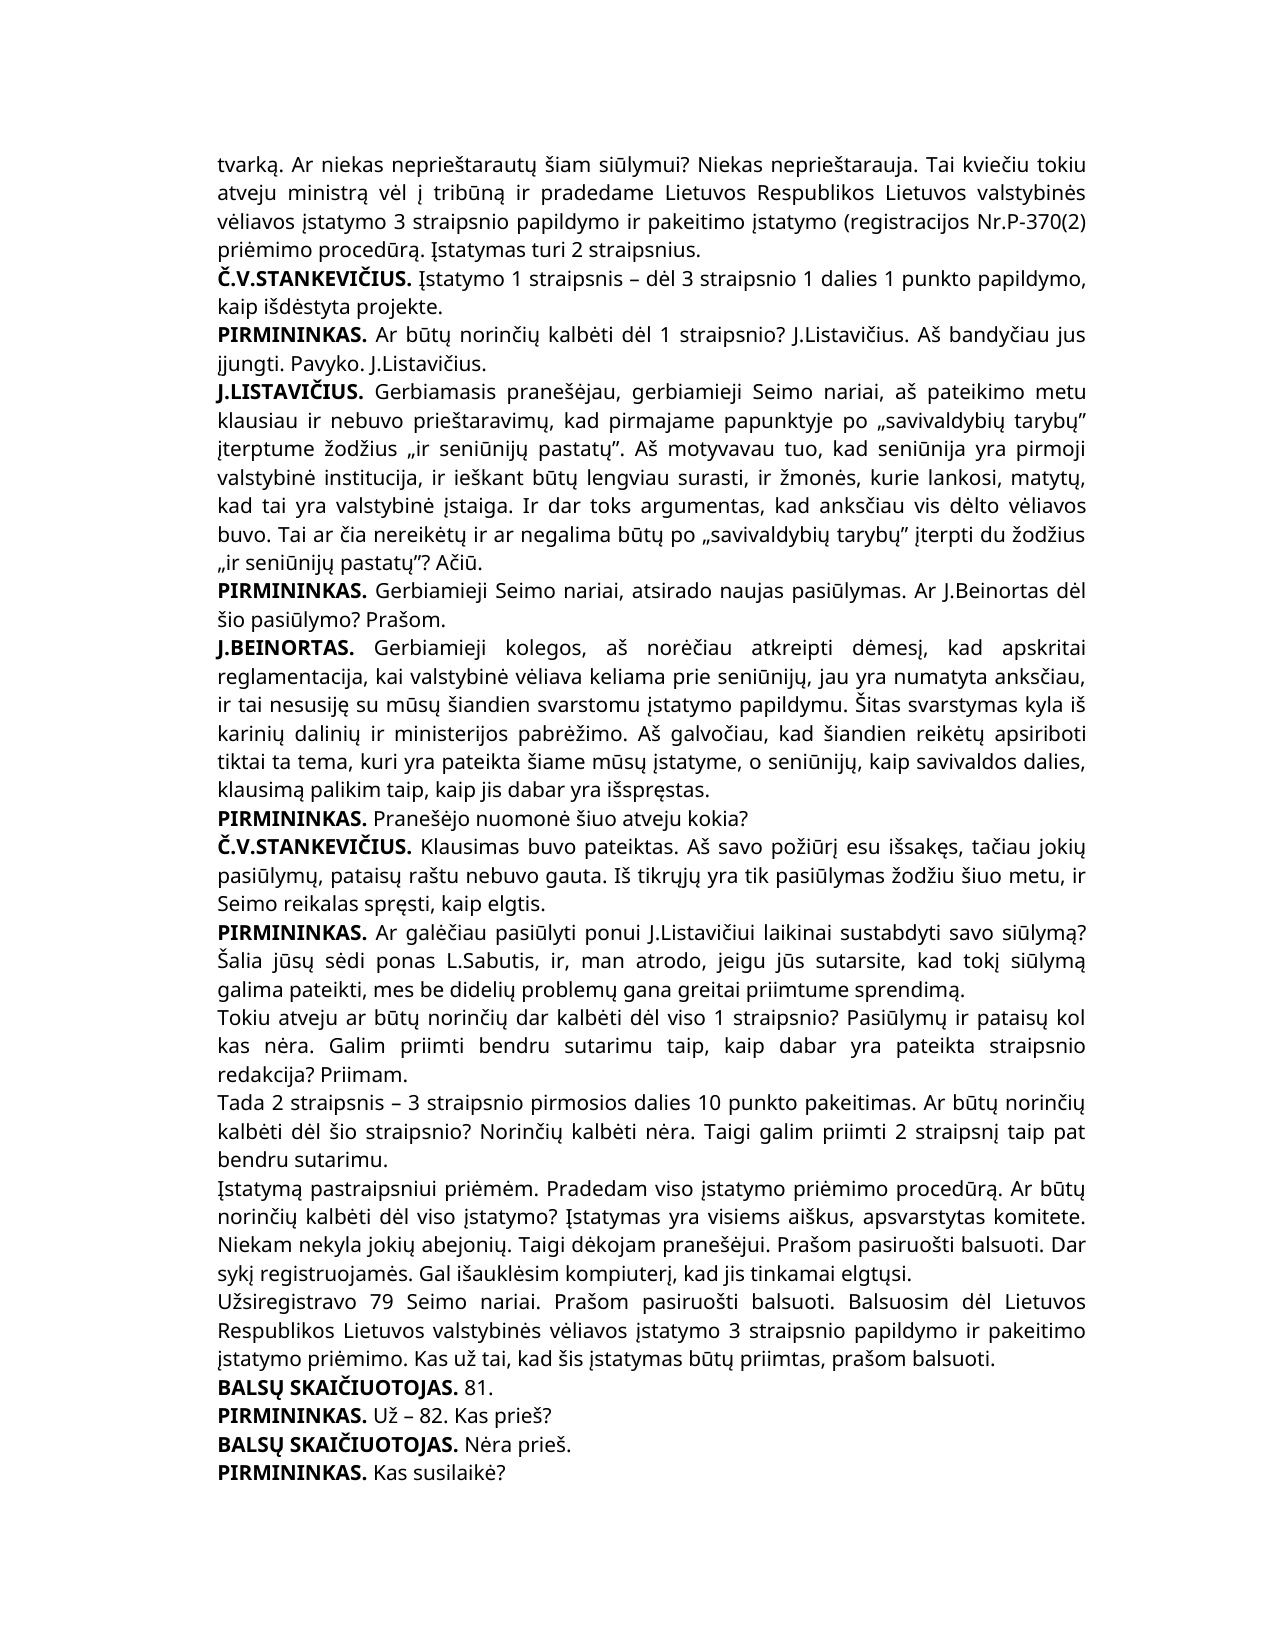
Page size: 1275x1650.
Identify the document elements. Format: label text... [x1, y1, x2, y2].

text J.BEINORTAS. Gerbiamieji kolegos, aš norėčiau atkreipti dėmesį, kad apskritai reglamentacija, kai valstybinė vėliava keliama prie seniūnijų, jau yra numatyta anksčiau, ir tai nesusiję su mūsų šiandien svarstomu įstatymo papildymu. Šitas svarstymas kyla iš karinių dalinių ir ministerijos pabrėžimo. Aš galvočiau, kad šiandien reikėtų apsiriboti tiktai ta tema, kuri yra pateikta šiame mūsų įstatyme, o seniūnijų, kaip savivaldos dalies, klausimą palikim taip, kaip jis dabar yra išspręstas. [217, 633, 1087, 804]
text PIRMININKAS. Ar būtų norinčių kalbėti dėl 1 straipsnio? J.Listavičius. Aš bandyčiau jus įjungti. Pavyko. J.Listavičius. [217, 321, 1087, 377]
text tvarką. Ar niekas neprieštarautų šiam siūlymui? Niekas neprieštarauja. Tai kviečiu tokiu atveju ministrą vėl į tribūną ir pradedame Lietuvos Respublikos Lietuvos valstybinės vėliavos įstatymo 3 straipsnio papildymo ir pakeitimo įstatymo (registracijos Nr.P-370(2) priėmimo procedūrą. Įstatymas turi 2 straipsnius. [217, 150, 1087, 264]
text BALSŲ SKAIČIUOTOJAS. 81. [217, 1373, 1087, 1401]
text PIRMININKAS. Už – 82. Kas prieš? [217, 1401, 1087, 1430]
text Tokiu atveju ar būtų norinčių dar kalbėti dėl viso 1 straipsnio? Pasiūlymų ir pataisų kol kas nėra. Galim priimti bendru sutarimu taip, kaip dabar yra pateikta straipsnio redakcija? Priimam. [217, 1003, 1087, 1088]
text J.LISTAVIČIUS. Gerbiamasis pranešėjau, gerbiamieji Seimo nariai, aš pateikimo metu klausiau ir nebuvo prieštaravimų, kad pirmajame papunktyje po „savivaldybių tarybų” įterptume žodžius „ir seniūnijų pastatų”. Aš motyvavau tuo, kad seniūnija yra pirmoji valstybinė institucija, ir ieškant būtų lengviau surasti, ir žmonės, kurie lankosi, matytų, kad tai yra valstybinė įstaiga. Ir dar toks argumentas, kad anksčiau vis dėlto vėliavos buvo. Tai ar čia nereikėtų ir ar negalima būtų po „savivaldybių tarybų” įterpti du žodžius „ir seniūnijų pastatų”? Ačiū. [217, 377, 1087, 577]
text PIRMININKAS. Gerbiamieji Seimo nariai, atsirado naujas pasiūlymas. Ar J.Beinortas dėl šio pasiūlymo? Prašom. [217, 577, 1087, 633]
text Tada 2 straipsnis – 3 straipsnio pirmosios dalies 10 punkto pakeitimas. Ar būtų norinčių kalbėti dėl šio straipsnio? Norinčių kalbėti nėra. Taigi galim priimti 2 straipsnį taip pat bendru sutarimu. [217, 1088, 1087, 1174]
text BALSŲ SKAIČIUOTOJAS. Nėra prieš. [217, 1430, 1087, 1458]
text PIRMININKAS. Kas susilaikė? [217, 1458, 1087, 1487]
text Užsiregistravo 79 Seimo nariai. Prašom pasiruošti balsuoti. Balsuosim dėl Lietuvos Respublikos Lietuvos valstybinės vėliavos įstatymo 3 straipsnio papildymo ir pakeitimo įstatymo priėmimo. Kas už tai, kad šis įstatymas būtų priimtas, prašom balsuoti. [217, 1287, 1087, 1373]
text Č.V.STANKEVIČIUS. Klausimas buvo pateiktas. Aš savo požiūrį esu išsakęs, tačiau jokių pasiūlymų, pataisų raštu nebuvo gauta. Iš tikrųjų yra tik pasiūlymas žodžiu šiuo metu, ir Seimo reikalas spręsti, kaip elgtis. [217, 832, 1087, 918]
text PIRMININKAS. Pranešėjo nuomonė šiuo atveju kokia? [217, 804, 1087, 832]
text Įstatymą pastraipsniui priėmėm. Pradedam viso įstatymo priėmimo procedūrą. Ar būtų norinčių kalbėti dėl viso įstatymo? Įstatymas yra visiems aiškus, apsvarstytas komitete. Niekam nekyla jokių abejonių. Taigi dėkojam pranešėjui. Prašom pasiruošti balsuoti. Dar sykį registruojamės. Gal išauklėsim kompiuterį, kad jis tinkamai elgtųsi. [217, 1174, 1087, 1287]
text PIRMININKAS. Ar galėčiau pasiūlyti ponui J.Listavičiui laikinai sustabdyti savo siūlymą? Šalia jūsų sėdi ponas L.Sabutis, ir, man atrodo, jeigu jūs sutarsite, kad tokį siūlymą galima pateikti, mes be didelių problemų gana greitai priimtume sprendimą. [217, 918, 1087, 1003]
text Č.V.STANKEVIČIUS. Įstatymo 1 straipsnis – dėl 3 straipsnio 1 dalies 1 punkto papildymo, kaip išdėstyta projekte. [217, 264, 1087, 321]
